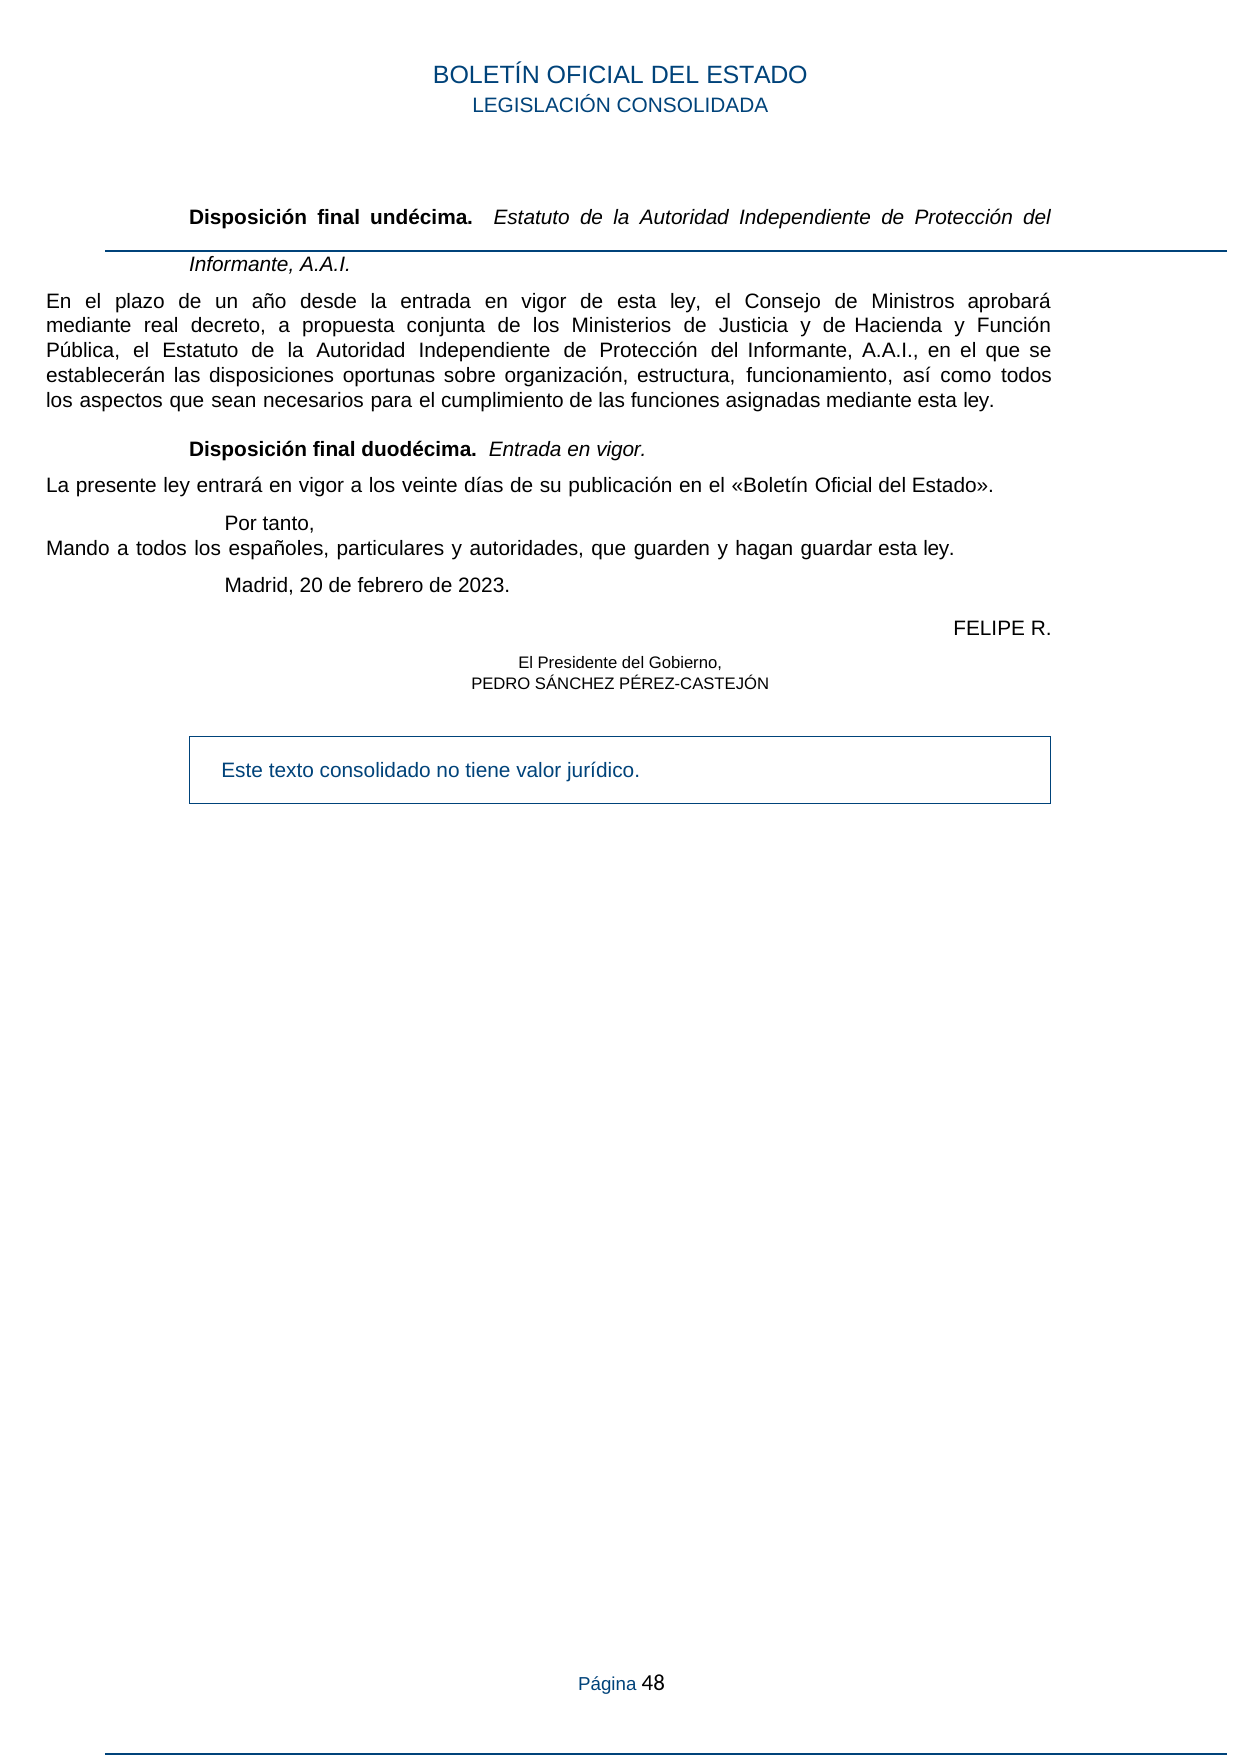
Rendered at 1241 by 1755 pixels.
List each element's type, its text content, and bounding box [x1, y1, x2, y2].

text La presente ley entrará en vigor a los veinte días de su publicación en el «Boletín Oficial del Estado». [46, 473, 1052, 497]
text Disposición final undécima. Estatuto de la Autoridad Independiente de Protección del [189, 205, 1152, 250]
text Disposición final duodécima. Entrada en vigor. [189, 436, 1195, 460]
text Mando a todos los españoles, particulares y autoridades, que guarden y hagan guardar esta ley. [46, 536, 1052, 559]
text Informante, A.A.I. [189, 252, 1152, 276]
text El Presidente del Gobierno, PEDRO SÁNCHEZ PÉREZ-CASTEJÓN [471, 653, 769, 693]
text Este texto consolidado no tiene valor jurídico. [221, 758, 1050, 782]
text FELIPE R. [809, 616, 1195, 640]
text Madrid, 20 de febrero de 2023. [224, 573, 1195, 597]
text Por tanto, [224, 511, 1195, 534]
text En el plazo de un año desde la entrada en vigor de esta ley, el Consejo de Ministros aprobará mediante real decreto, a propuesta conjunta de los Ministerios de Justicia y de Hacienda y Función Pública, el Estatuto de la Autoridad Independiente de Protección del Informante, A.A.I., en el que se establecerán las disposiciones oportunas sobre organización, estructura, funcionamiento, así como todos los aspectos que sean necesarios para el cumplimiento de las funciones asignadas mediante esta ley. [46, 288, 1052, 412]
